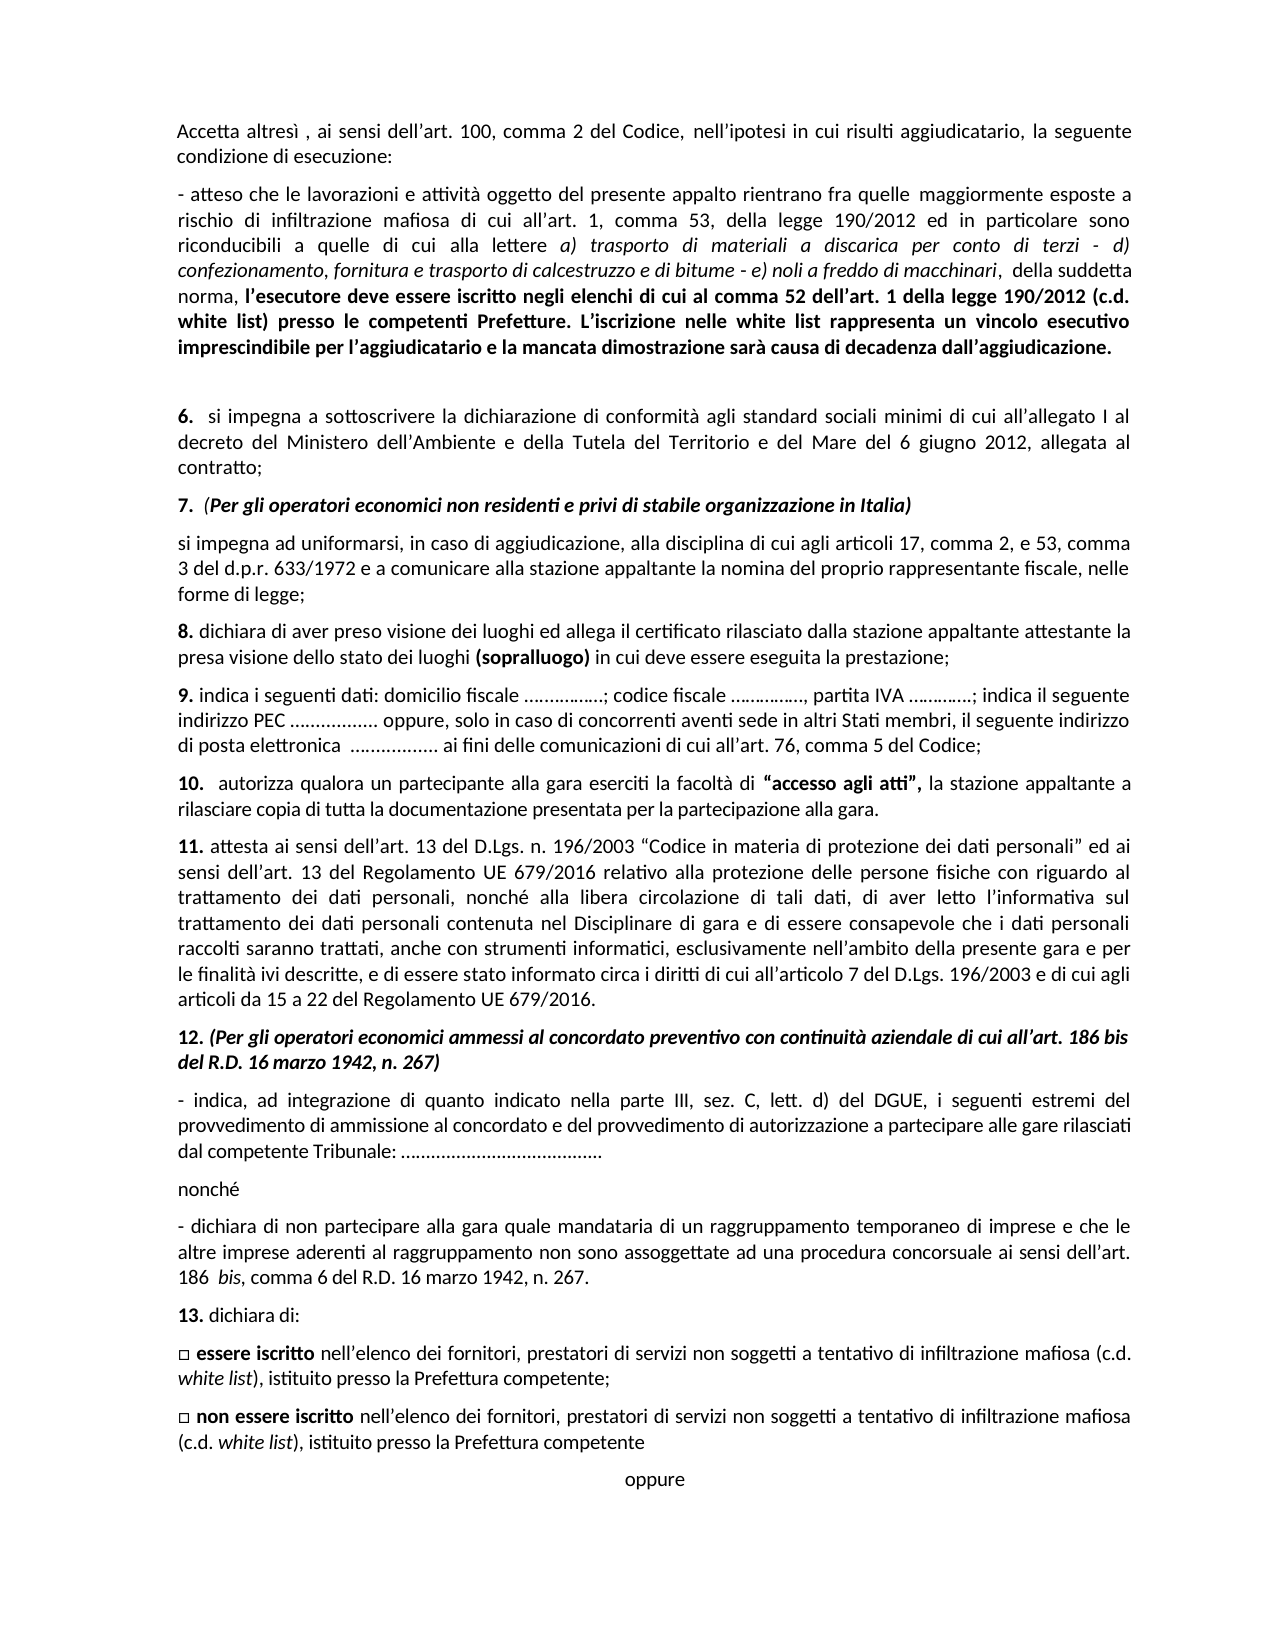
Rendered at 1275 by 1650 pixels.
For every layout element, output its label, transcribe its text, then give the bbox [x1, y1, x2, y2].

text 7. (Per gli operatori economici non residenti e privi di stabile organizzazione in Italia) [178, 492, 1132, 517]
text 9. indica i seguenti dati: domicilio fiscale …....………; codice fiscale ……………, partita IVA ………….; indica il seguente indirizzo PEC ….............. oppure, solo in caso di concorrenti aventi sede in altri Stati membri, il seguente indirizzo di posta elettronica ….............. ai fini delle comunicazioni di cui all’art. 76, comma 5 del Codice; [178, 682, 1132, 758]
text - atteso che le lavorazioni e attività oggetto del presente appalto rientrano fra quelle maggiormente esposte a rischio di infiltrazione mafiosa di cui all’art. 1, comma 53, della legge 190/2012 ed in particolare sono riconducibili a quelle di cui alla lettere a) trasporto di materiali a discarica per conto di terzi - d) confezionamento, fornitura e trasporto di calcestruzzo e di bitume - e) noli a freddo di macchinari, della suddetta norma, l’esecutore deve essere iscritto negli elenchi di cui al comma 52 dell’art. 1 della legge 190/2012 (c.d. white list) presso le competenti Prefetture. L’iscrizione nelle white list rappresenta un vincolo esecutivo imprescindibile per l’aggiudicatario e la mancata dimostrazione sarà causa di decadenza dall’aggiudicazione. [178, 181, 1132, 359]
text 6. si impegna a sottoscrivere la dichiarazione di conformità agli standard sociali minimi di cui all’allegato I al decreto del Ministero dell’Ambiente e della Tutela del Territorio e del Mare del 6 giugno 2012, allegata al contratto; [178, 403, 1132, 480]
text 12. (Per gli operatori economici ammessi al concordato preventivo con continuità aziendale di cui all’art. 186 bis del R.D. 16 marzo 1942, n. 267) [178, 1024, 1132, 1075]
list Accetta altresì , ai sensi dell’art. 100, comma 2 del Codice, nell’ipotesi in cui risulti aggiudicatario, la seguente condizione di esecuzione: [177, 118, 1132, 169]
text si impegna ad uniformarsi, in caso di aggiudicazione, alla disciplina di cui agli articoli 17, comma 2, e 53, comma 3 del d.p.r. 633/1972 e a comunicare alla stazione appaltante la nomina del proprio rappresentante fiscale, nelle forme di legge; [178, 530, 1132, 606]
text □ essere iscritto nell’elenco dei fornitori, prestatori di servizi non soggetti a tentativo di infiltrazione mafiosa (c.d. white list), istituito presso la Prefettura competente; [178, 1340, 1132, 1391]
text - dichiara di non partecipare alla gara quale mandataria di un raggruppamento temporaneo di imprese e che le altre imprese aderenti al raggruppamento non sono assoggettate ad una procedura concorsuale ai sensi dell’art. 186 bis, comma 6 del R.D. 16 marzo 1942, n. 267. [178, 1214, 1132, 1290]
text - indica, ad integrazione di quanto indicato nella parte III, sez. C, lett. d) del DGUE, i seguenti estremi del provvedimento di ammissione al concordato e del provvedimento di autorizzazione a partecipare alle gare rilasciati dal competente Tribunale: …..................................... [178, 1087, 1132, 1163]
text 13. dichiara di: [178, 1302, 1132, 1328]
text 10. autorizza qualora un partecipante alla gara eserciti la facoltà di “accesso agli atti”, la stazione appaltante a rilasciare copia di tutta la documentazione presentata per la partecipazione alla gara. [178, 770, 1132, 821]
list 11. attesta ai sensi dell’art. 13 del D.Lgs. n. 196/2003 “Codice in materia di protezione dei dati personali” ed ai sensi dell’art. 13 del Regolamento UE 679/2016 relativo alla protezione delle persone fisiche con riguardo al trattamento dei dati personali, nonché alla libera circolazione di tali dati, di aver letto l’informativa sul trattamento dei dati personali contenuta nel Disciplinare di gara e di essere consapevole che i dati personali raccolti saranno trattati, anche con strumenti informatici, esclusivamente nell’ambito della presente gara e per le finalità ivi descritte, e di essere stato informato circa i diritti di cui all’articolo 7 del D.Lgs. 196/2003 e di cui agli articoli da 15 a 22 del Regolamento UE 679/2016. [178, 834, 1132, 1012]
text nonché [178, 1176, 1132, 1201]
text 8. dichiara di aver preso visione dei luoghi ed allega il certificato rilasciato dalla stazione appaltante attestante la presa visione dello stato dei luoghi (sopralluogo) in cui deve essere eseguita la prestazione; [178, 618, 1132, 669]
text oppure [178, 1467, 1132, 1492]
text □ non essere iscritto nell’elenco dei fornitori, prestatori di servizi non soggetti a tentativo di infiltrazione mafiosa (c.d. white list), istituito presso la Prefettura competente [178, 1403, 1132, 1454]
